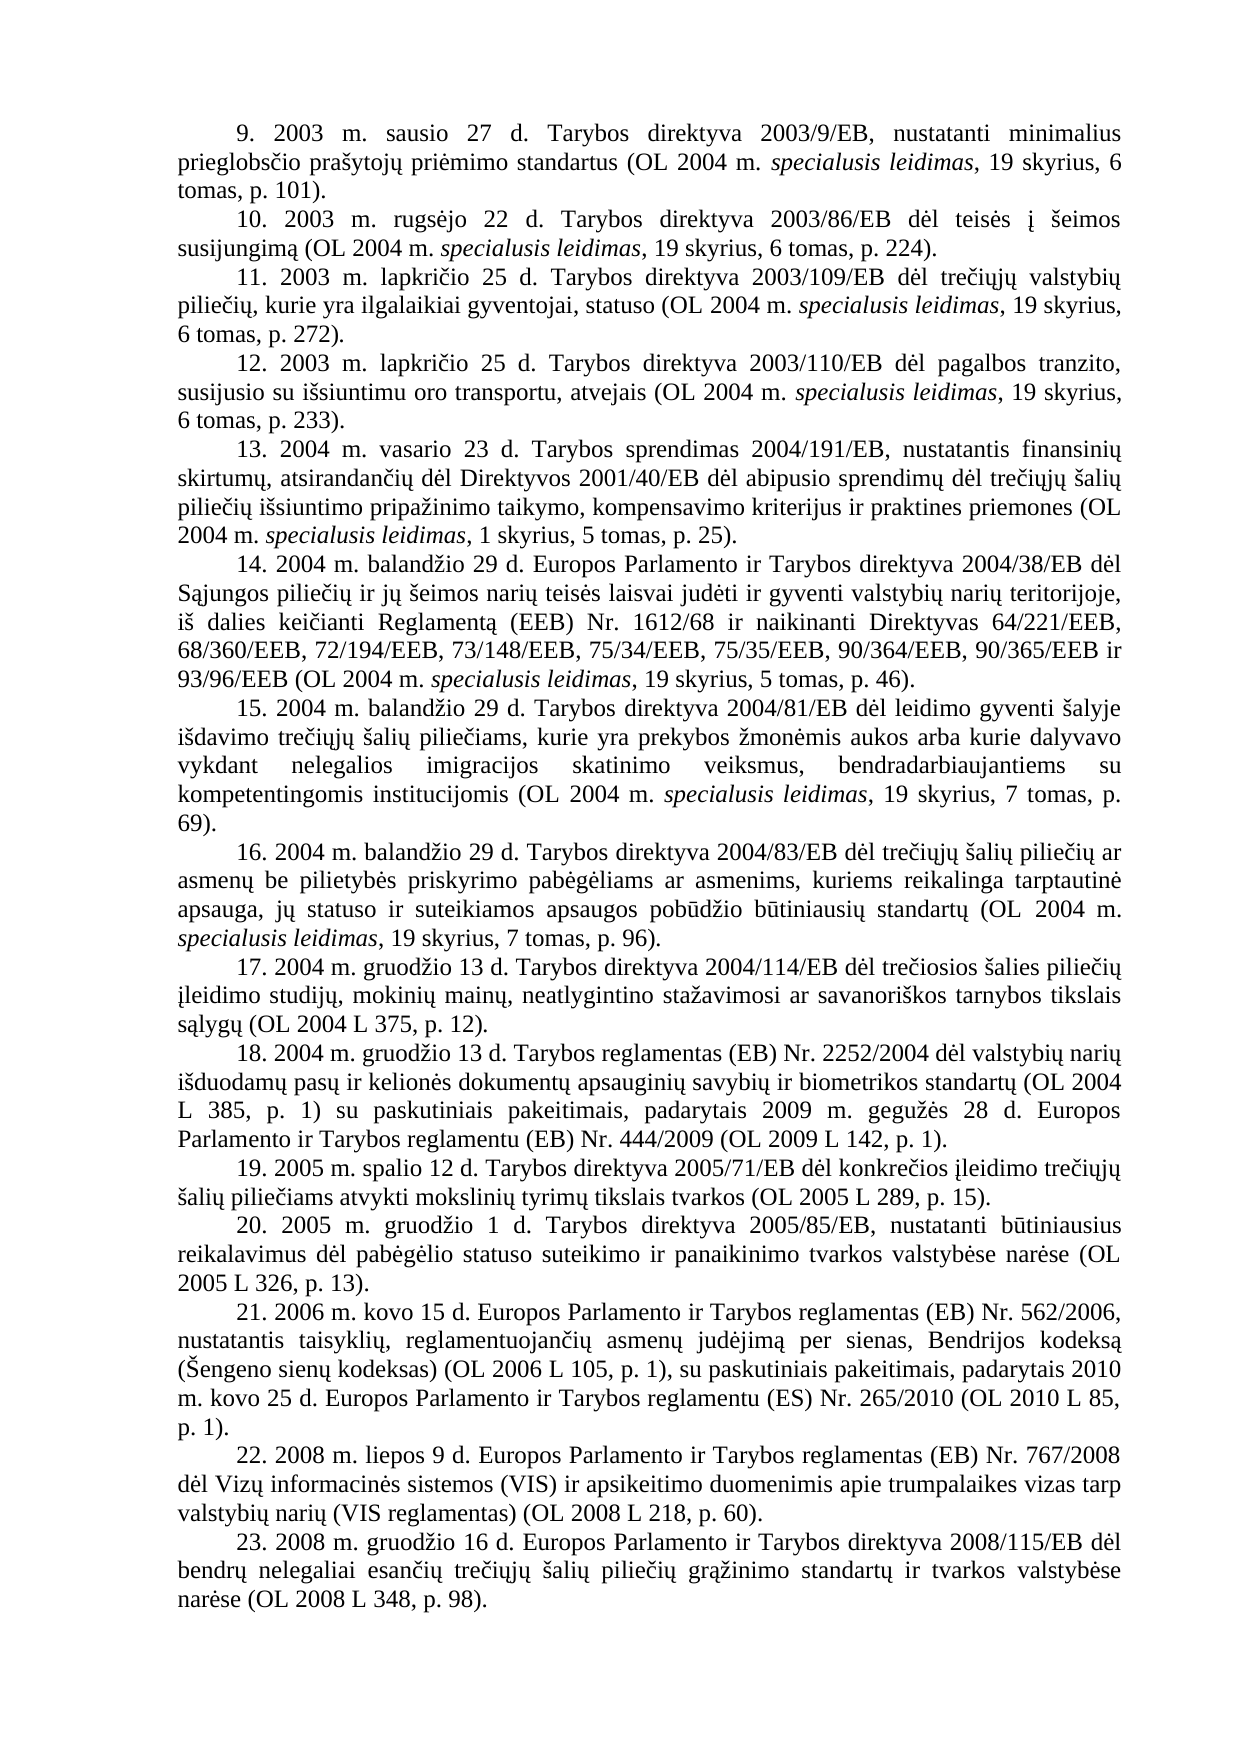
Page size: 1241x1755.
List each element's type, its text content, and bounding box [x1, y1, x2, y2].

text 21. 2006 m. kovo 15 d. Europos Parlamento ir Tarybos reglamentas (EB) Nr. 562/2006, nustatantis taisyklių, reglamentuojančių asmenų judėjimą per sienas, Bendrijos kodeksą (Šengeno sienų kodeksas) (OL 2006 L 105, p. 1), su paskutiniais pakeitimais, padarytais 2010 m. kovo 25 d. Europos Parlamento ir Tarybos reglamentu (ES) Nr. 265/2010 (OL 2010 L 85, p. 1). [177, 1297, 1122, 1441]
text 18. 2004 m. gruodžio 13 d. Tarybos reglamentas (EB) Nr. 2252/2004 dėl valstybių narių išduodamų pasų ir kelionės dokumentų apsauginių savybių ir biometrikos standartų (OL 2004 L 385, p. 1) su paskutiniais pakeitimais, padarytais 2009 m. gegužės 28 d. Europos Parlamento ir Tarybos reglamentu (EB) Nr. 444/2009 (OL 2009 L 142, p. 1). [177, 1038, 1122, 1153]
text 15. 2004 m. balandžio 29 d. Tarybos direktyva 2004/81/EB dėl leidimo gyventi šalyje išdavimo trečiųjų šalių piliečiams, kurie yra prekybos žmonėmis aukos arba kurie dalyvavo vykdant nelegalios imigracijos skatinimo veiksmus, bendradarbiaujantiems su kompetentingomis institucijomis (OL 2004 m. specialusis leidimas, 19 skyrius, 7 tomas, p. 69). [177, 693, 1122, 837]
text 20. 2005 m. gruodžio 1 d. Tarybos direktyva 2005/85/EB, nustatanti būtiniausius reikalavimus dėl pabėgėlio statuso suteikimo ir panaikinimo tvarkos valstybėse narėse (OL 2005 L 326, p. 13). [177, 1211, 1122, 1297]
text 11. 2003 m. lapkričio 25 d. Tarybos direktyva 2003/109/EB dėl trečiųjų valstybių piliečių, kurie yra ilgalaikiai gyventojai, statuso (OL 2004 m. specialusis leidimas, 19 skyrius, 6 tomas, p. 272). [177, 262, 1122, 348]
text 22. 2008 m. liepos 9 d. Europos Parlamento ir Tarybos reglamentas (EB) Nr. 767/2008 dėl Vizų informacinės sistemos (VIS) ir apsikeitimo duomenimis apie trumpalaikes vizas tarp valstybių narių (VIS reglamentas) (OL 2008 L 218, p. 60). [177, 1441, 1122, 1527]
text 12. 2003 m. lapkričio 25 d. Tarybos direktyva 2003/110/EB dėl pagalbos tranzito, susijusio su išsiuntimu oro transportu, atvejais (OL 2004 m. specialusis leidimas, 19 skyrius, 6 tomas, p. 233). [177, 348, 1122, 434]
text 14. 2004 m. balandžio 29 d. Europos Parlamento ir Tarybos direktyva 2004/38/EB dėl Sąjungos piliečių ir jų šeimos narių teisės laisvai judėti ir gyventi valstybių narių teritorijoje, iš dalies keičianti Reglamentą (EEB) Nr. 1612/68 ir naikinanti Direktyvas 64/221/EEB, 68/360/EEB, 72/194/EEB, 73/148/EEB, 75/34/EEB, 75/35/EEB, 90/364/EEB, 90/365/EEB ir 93/96/EEB (OL 2004 m. specialusis leidimas, 19 skyrius, 5 tomas, p. 46). [177, 549, 1122, 693]
text 17. 2004 m. gruodžio 13 d. Tarybos direktyva 2004/114/EB dėl trečiosios šalies piliečių įleidimo studijų, mokinių mainų, neatlygintino stažavimosi ar savanoriškos tarnybos tikslais sąlygų (OL 2004 L 375, p. 12). [177, 952, 1122, 1038]
text 10. 2003 m. rugsėjo 22 d. Tarybos direktyva 2003/86/EB dėl teisės į šeimos susijungimą (OL 2004 m. specialusis leidimas, 19 skyrius, 6 tomas, p. 224). [177, 204, 1122, 262]
text 23. 2008 m. gruodžio 16 d. Europos Parlamento ir Tarybos direktyva 2008/115/EB dėl bendrų nelegaliai esančių trečiųjų šalių piliečių grąžinimo standartų ir tvarkos valstybėse narėse (OL 2008 L 348, p. 98). [177, 1527, 1122, 1613]
text 19. 2005 m. spalio 12 d. Tarybos direktyva 2005/71/EB dėl konkrečios įleidimo trečiųjų šalių piliečiams atvykti mokslinių tyrimų tikslais tvarkos (OL 2005 L 289, p. 15). [177, 1153, 1122, 1211]
text 9. 2003 m. sausio 27 d. Tarybos direktyva 2003/9/EB, nustatanti minimalius prieglobsčio prašytojų priėmimo standartus (OL 2004 m. specialusis leidimas, 19 skyrius, 6 tomas, p. 101). [177, 118, 1122, 204]
text 13. 2004 m. vasario 23 d. Tarybos sprendimas 2004/191/EB, nustatantis finansinių skirtumų, atsirandančių dėl Direktyvos 2001/40/EB dėl abipusio sprendimų dėl trečiųjų šalių piliečių išsiuntimo pripažinimo taikymo, kompensavimo kriterijus ir praktines priemones (OL 2004 m. specialusis leidimas, 1 skyrius, 5 tomas, p. 25). [177, 434, 1122, 549]
text 16. 2004 m. balandžio 29 d. Tarybos direktyva 2004/83/EB dėl trečiųjų šalių piliečių ar asmenų be pilietybės priskyrimo pabėgėliams ar asmenims, kuriems reikalinga tarptautinė apsauga, jų statuso ir suteikiamos apsaugos pobūdžio būtiniausių standartų (OL 2004 m. specialusis leidimas, 19 skyrius, 7 tomas, p. 96). [177, 837, 1122, 952]
